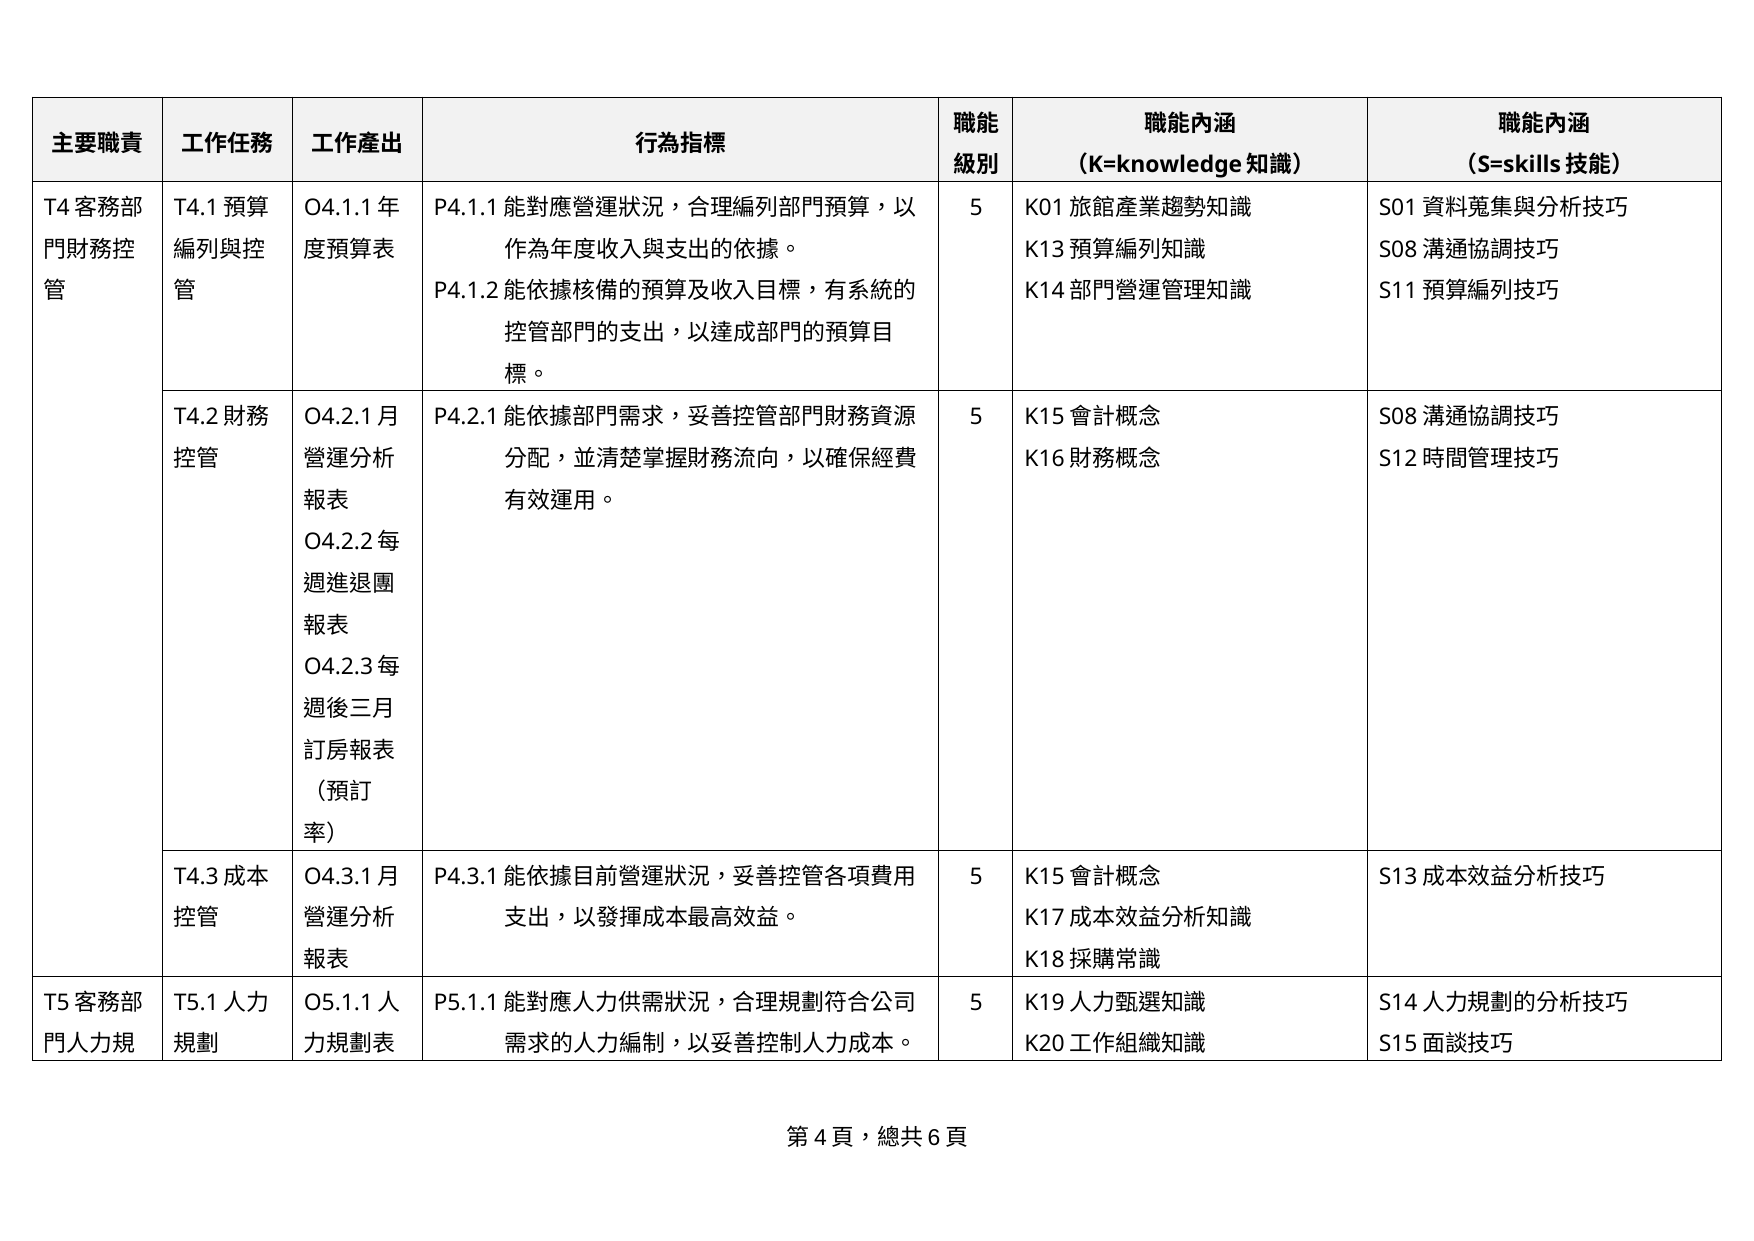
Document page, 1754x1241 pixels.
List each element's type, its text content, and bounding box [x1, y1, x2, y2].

table_cell P4.3.1能依據目前營運狀況，妥善控管各項費用支出，以發揮成本最高效益。 [423, 851, 938, 976]
table_header 行為指標 [423, 98, 938, 181]
table_header 工作產出 [293, 98, 422, 181]
table_cell T5.1人力規劃 [163, 977, 292, 1060]
table_cell T5客務部門人力規 [33, 977, 162, 1060]
table_cell O4.1.1年度預算表 [293, 182, 422, 390]
table_header 工作任務 [163, 98, 292, 181]
table_cell O4.3.1月營運分析報表 [293, 851, 422, 976]
table_cell P5.1.1能對應人力供需狀況，合理規劃符合公司需求的人力編制，以妥善控制人力成本。 [423, 977, 938, 1060]
table_header 主要職責 [33, 98, 162, 181]
table_cell T4.2財務控管 [163, 391, 292, 850]
table_cell 5 [939, 391, 1012, 850]
table_cell T4.3成本控管 [163, 851, 292, 976]
table_cell T4客務部門財務控管 [33, 182, 162, 976]
table_cell O5.1.1人力規劃表 [293, 977, 422, 1060]
table_header 職能內涵 （K=knowledge知識） [1013, 98, 1367, 181]
table_cell K19人力甄選知識 K20工作組織知識 [1013, 977, 1367, 1060]
table_cell O4.2.1月營運分析報表 O4.2.2每週進退團報表 O4.2.3每週後三月訂房報表（預訂率） [293, 391, 422, 850]
table_cell S01資料蒐集與分析技巧 S08溝通協調技巧 S11預算編列技巧 [1368, 182, 1721, 390]
table_cell P4.2.1能依據部門需求，妥善控管部門財務資源分配，並清楚掌握財務流向，以確保經費有效運用。 [423, 391, 938, 850]
table_cell S14人力規劃的分析技巧 S15面談技巧 [1368, 977, 1721, 1060]
table_cell S08溝通協調技巧 S12時間管理技巧 [1368, 391, 1721, 850]
table_cell T4.1預算編列與控管 [163, 182, 292, 390]
table_cell 5 [939, 182, 1012, 390]
table_cell 5 [939, 851, 1012, 976]
table_header 職能級別 [939, 98, 1012, 181]
table_header 職能內涵 （S=skills技能） [1368, 98, 1721, 181]
table_cell 5 [939, 977, 1012, 1060]
table_cell K01旅館產業趨勢知識 K13預算編列知識 K14部門營運管理知識 [1013, 182, 1367, 390]
table_cell K15會計概念 K17成本效益分析知識 K18採購常識 [1013, 851, 1367, 976]
table_cell P4.1.1能對應營運狀況，合理編列部門預算，以作為年度收入與支出的依據。 P4.1.2能依據核備的預算及收入目標，有系統的控管部門的支出，以達成部門的預算目標。 [423, 182, 938, 390]
table_cell K15會計概念 K16財務概念 [1013, 391, 1367, 850]
table_cell S13成本效益分析技巧 [1368, 851, 1721, 976]
